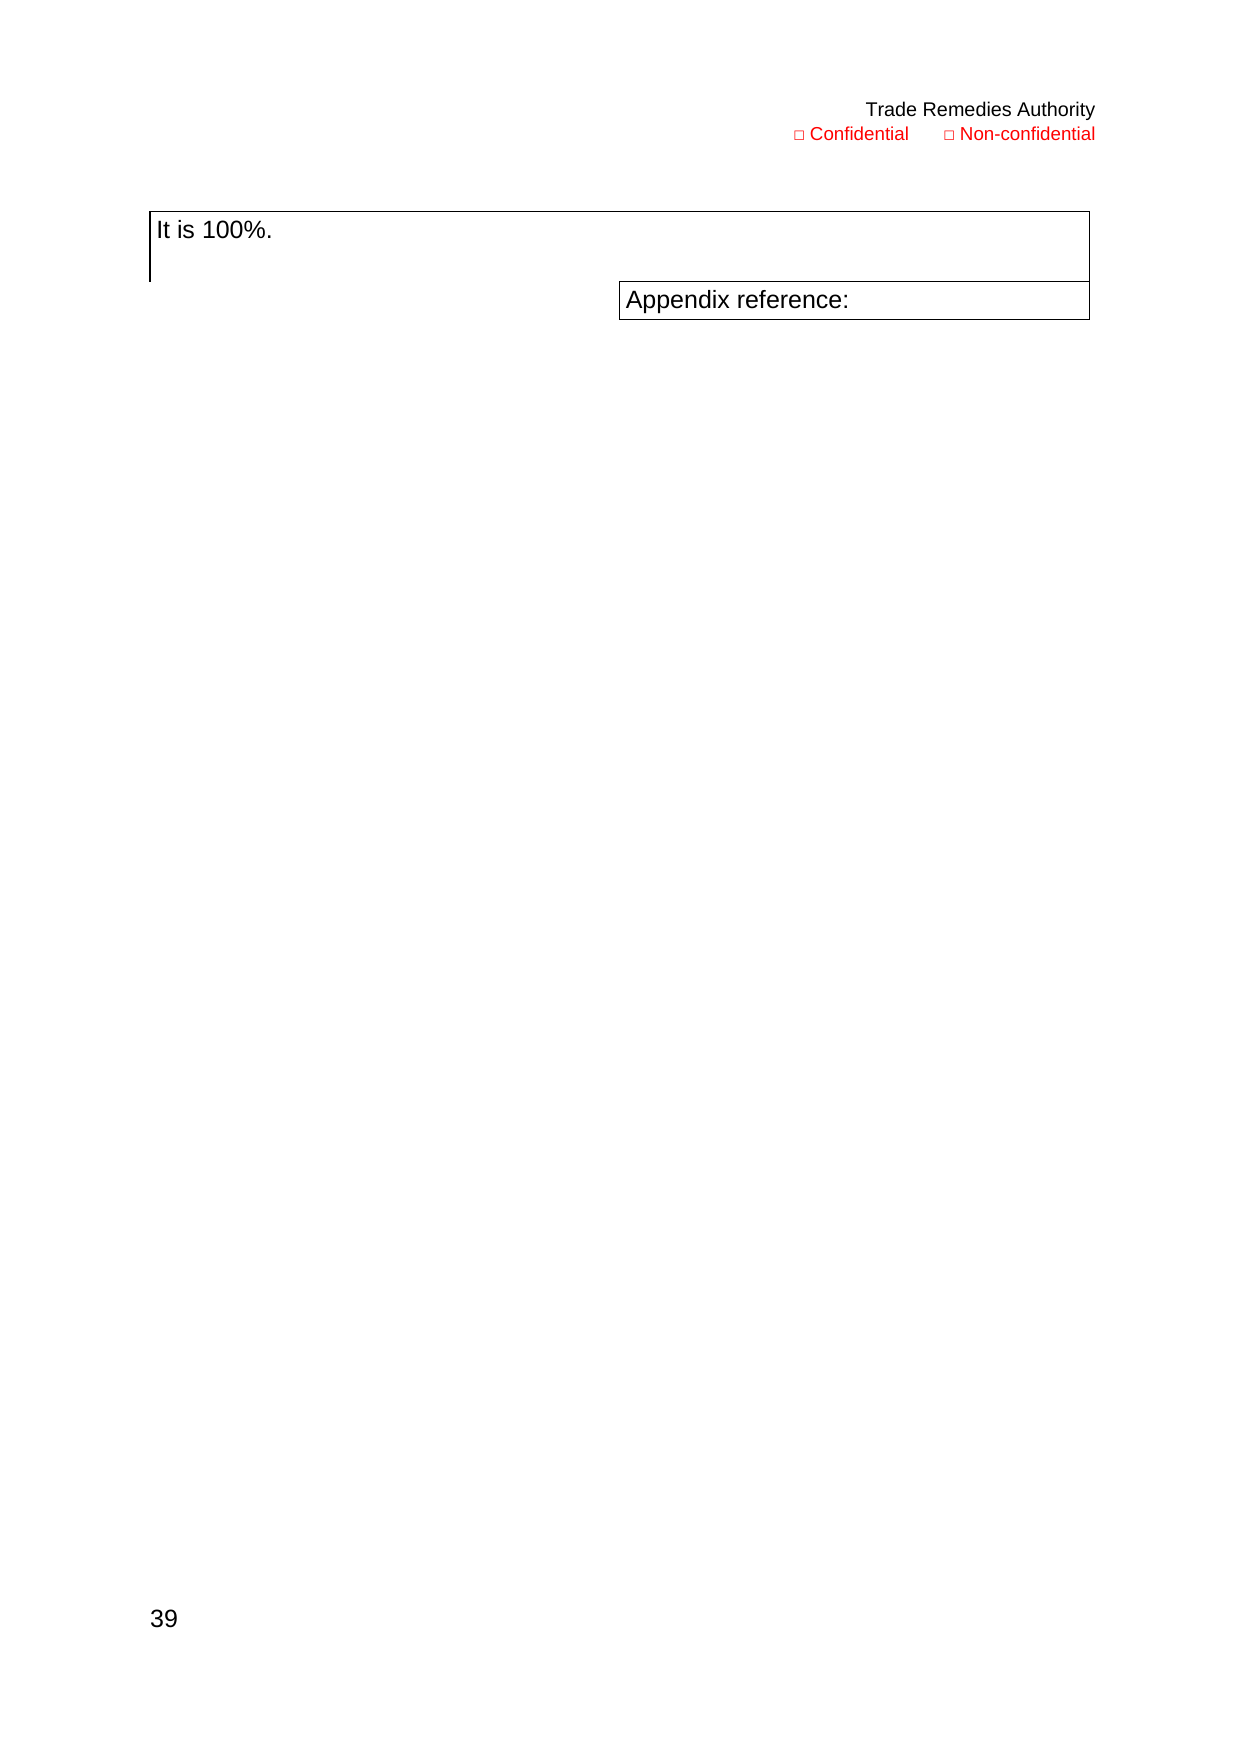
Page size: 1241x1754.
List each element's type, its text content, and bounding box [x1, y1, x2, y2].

table_cell [150, 282, 619, 319]
table_header It is 100%. [151, 212, 1089, 281]
table_cell Appendix reference: [620, 282, 1089, 319]
